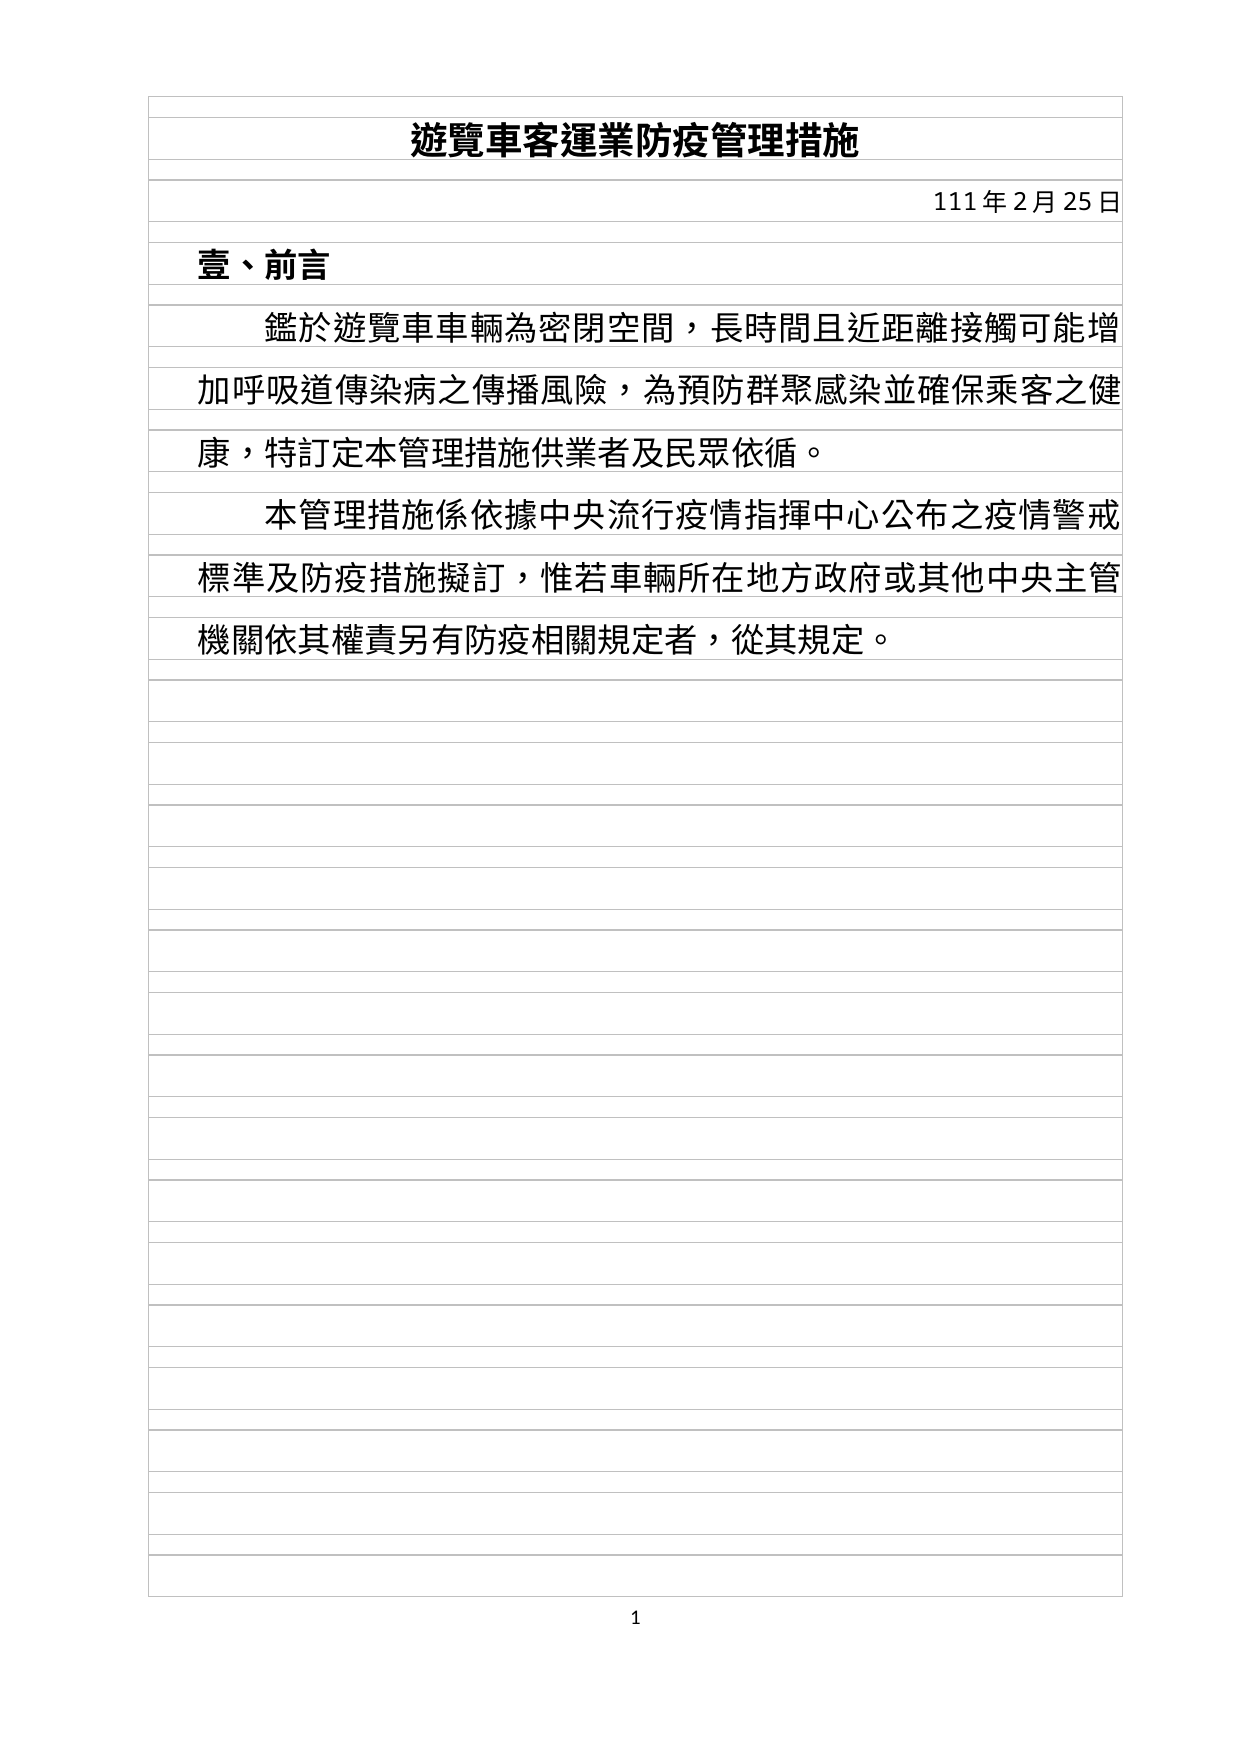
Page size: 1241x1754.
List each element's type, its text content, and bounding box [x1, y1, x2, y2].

text [198, 472, 1122, 492]
text [149, 160, 1122, 179]
list 前言 [198, 243, 1122, 284]
text 加呼吸道傳染病之傳播風險，為預防群聚感染並確保乘客之健 [198, 368, 1122, 409]
text [198, 597, 1122, 617]
text 本管理措施係依據中央流行疫情指揮中心公布之疫情警戒 [198, 493, 1122, 534]
text 機關依其權責另有防疫相關規定者，從其規定。 [198, 618, 1122, 659]
text [198, 285, 1122, 304]
list [198, 222, 1122, 242]
text 111年2月25日 [149, 181, 1122, 221]
text 康，特訂定本管理措施供業者及民眾依循。 [198, 431, 1122, 471]
text [198, 535, 1122, 554]
text [149, 97, 1122, 117]
text 遊覽車客運業防疫管理措施 [149, 118, 1122, 159]
text [198, 347, 1122, 367]
text 標準及防疫措施擬訂，惟若車輛所在地方政府或其他中央主管 [198, 556, 1122, 596]
text [198, 410, 1122, 429]
text 鑑於遊覽車車輛為密閉空間，長時間且近距離接觸可能增 [198, 306, 1122, 346]
